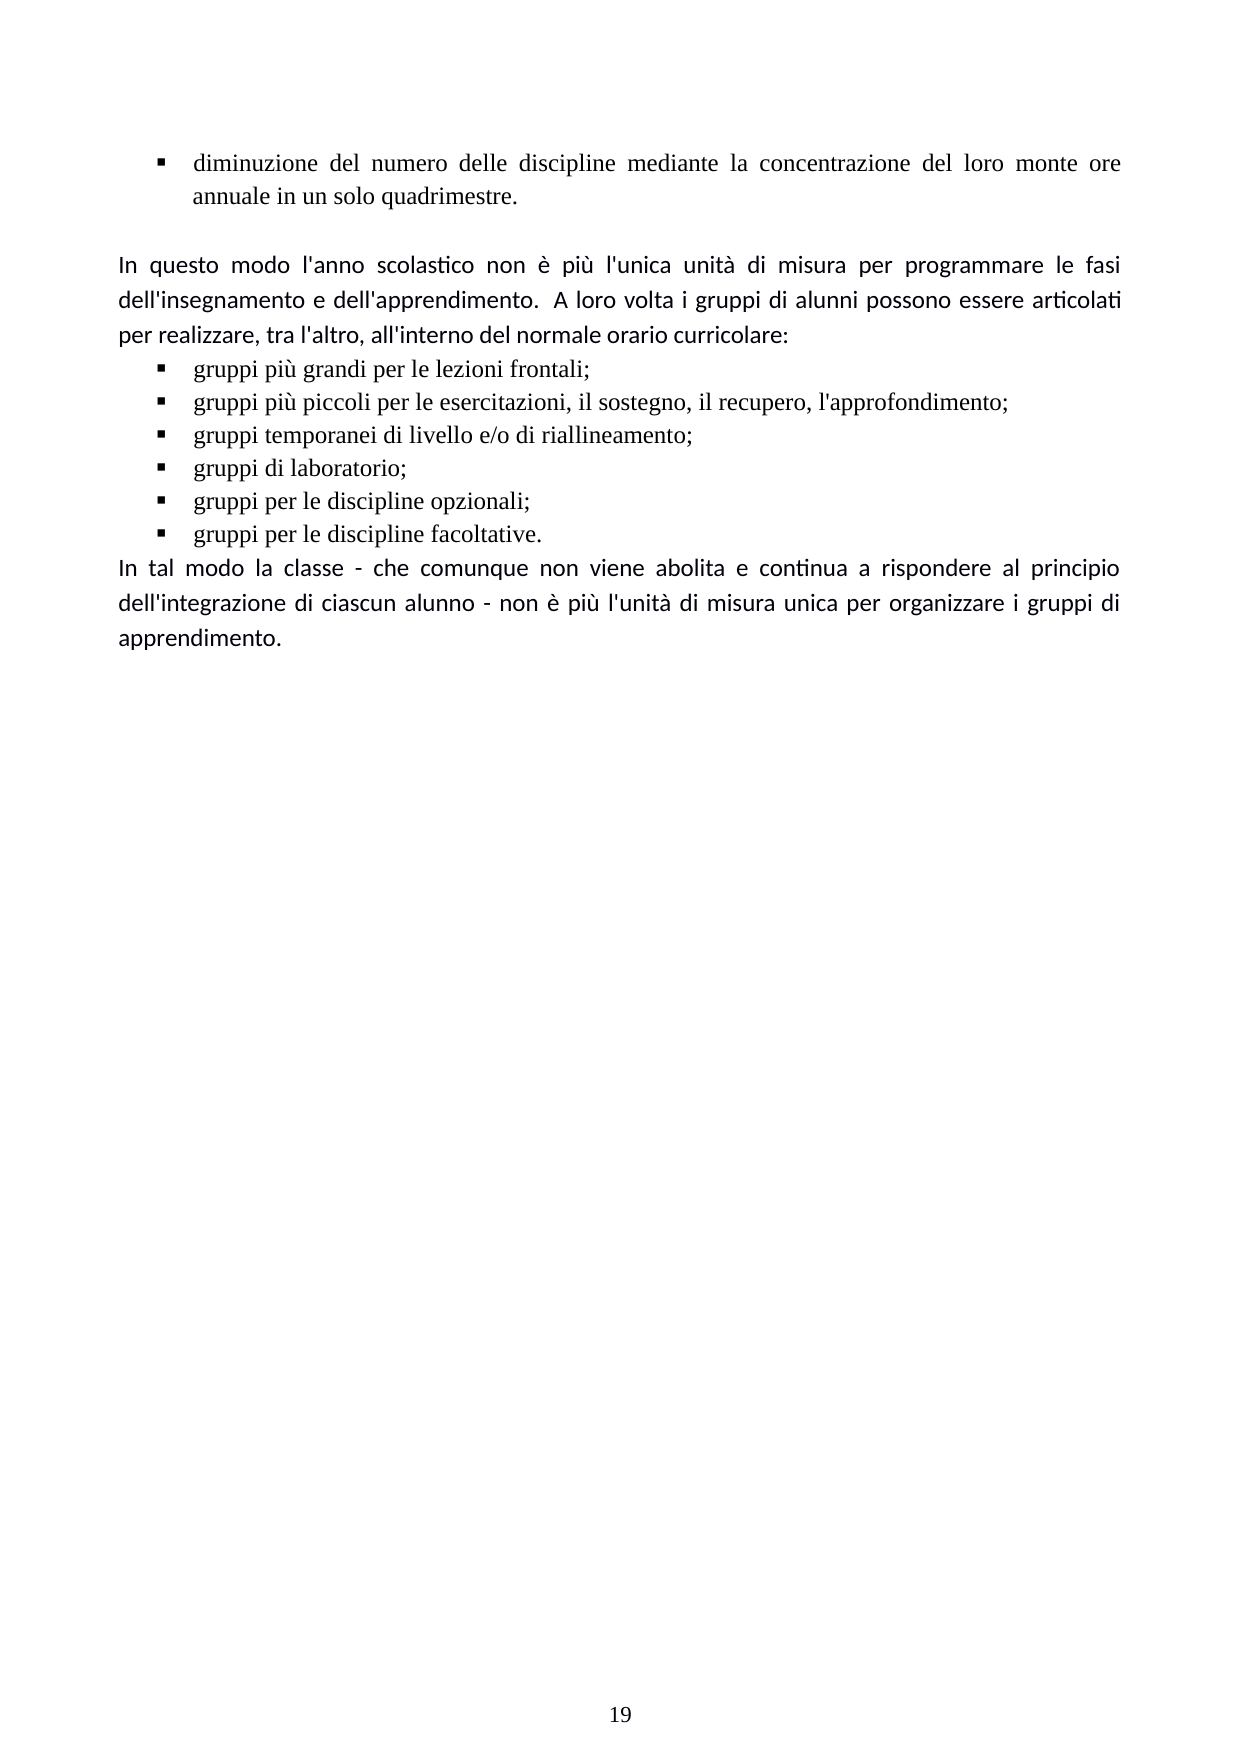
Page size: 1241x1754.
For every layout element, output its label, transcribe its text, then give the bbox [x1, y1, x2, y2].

list diminuzione del numero delle discipline mediante la concentrazione del loro monte ore annuale in un solo quadrimestre. [155, 148, 1122, 209]
list gruppi più piccoli per le esercitazioni, il sostegno, il recupero, l'approfondimento; [155, 387, 1122, 416]
list gruppi per le discipline opzionali; [155, 486, 1122, 514]
list gruppi di laboratorio; [155, 453, 1122, 482]
list gruppi temporanei di livello e/o di riallineamento; [155, 420, 1122, 448]
text In tal modo la classe - che comunque non viene abolita e continua a rispondere al principio dell'integrazione di ciascun alunno - non è più l'unità di misura unica per organizzare i gruppi di apprendimento. [118, 552, 1122, 652]
list gruppi più grandi per le lezioni frontali; [155, 354, 1122, 382]
list gruppi per le discipline facoltative. [155, 519, 1122, 548]
text In questo modo l'anno scolastico non è più l'unica unità di misura per programmare le fasi dell'insegnamento e dell'apprendimento. A loro volta i gruppi di alunni possono essere articolati per realizzare, tra l'altro, all'interno del normale orario curricolare: [118, 249, 1122, 349]
